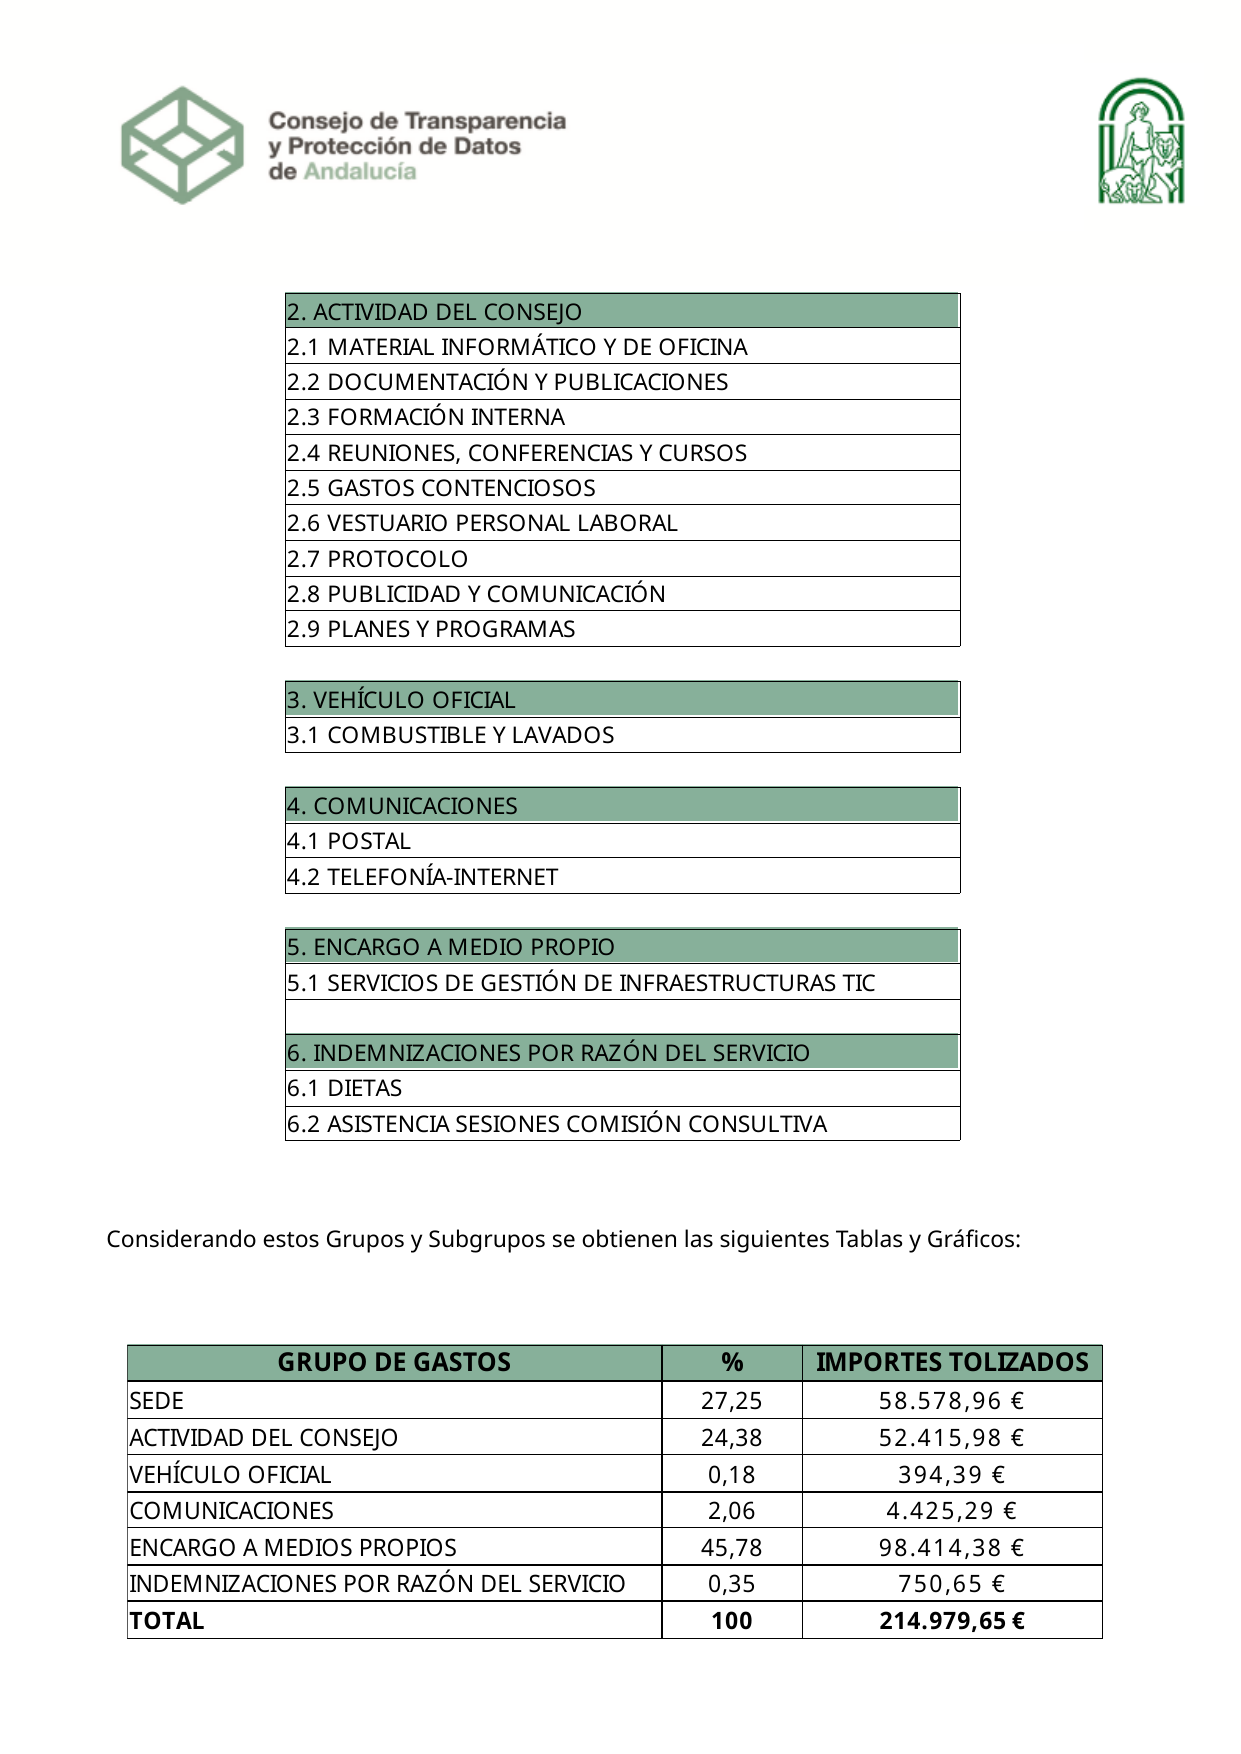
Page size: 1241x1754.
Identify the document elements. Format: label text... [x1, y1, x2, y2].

text Considerando estos Grupos y Subgrupos se obtienen las siguientes Tablas y Gráficos: [106, 1223, 1123, 1254]
